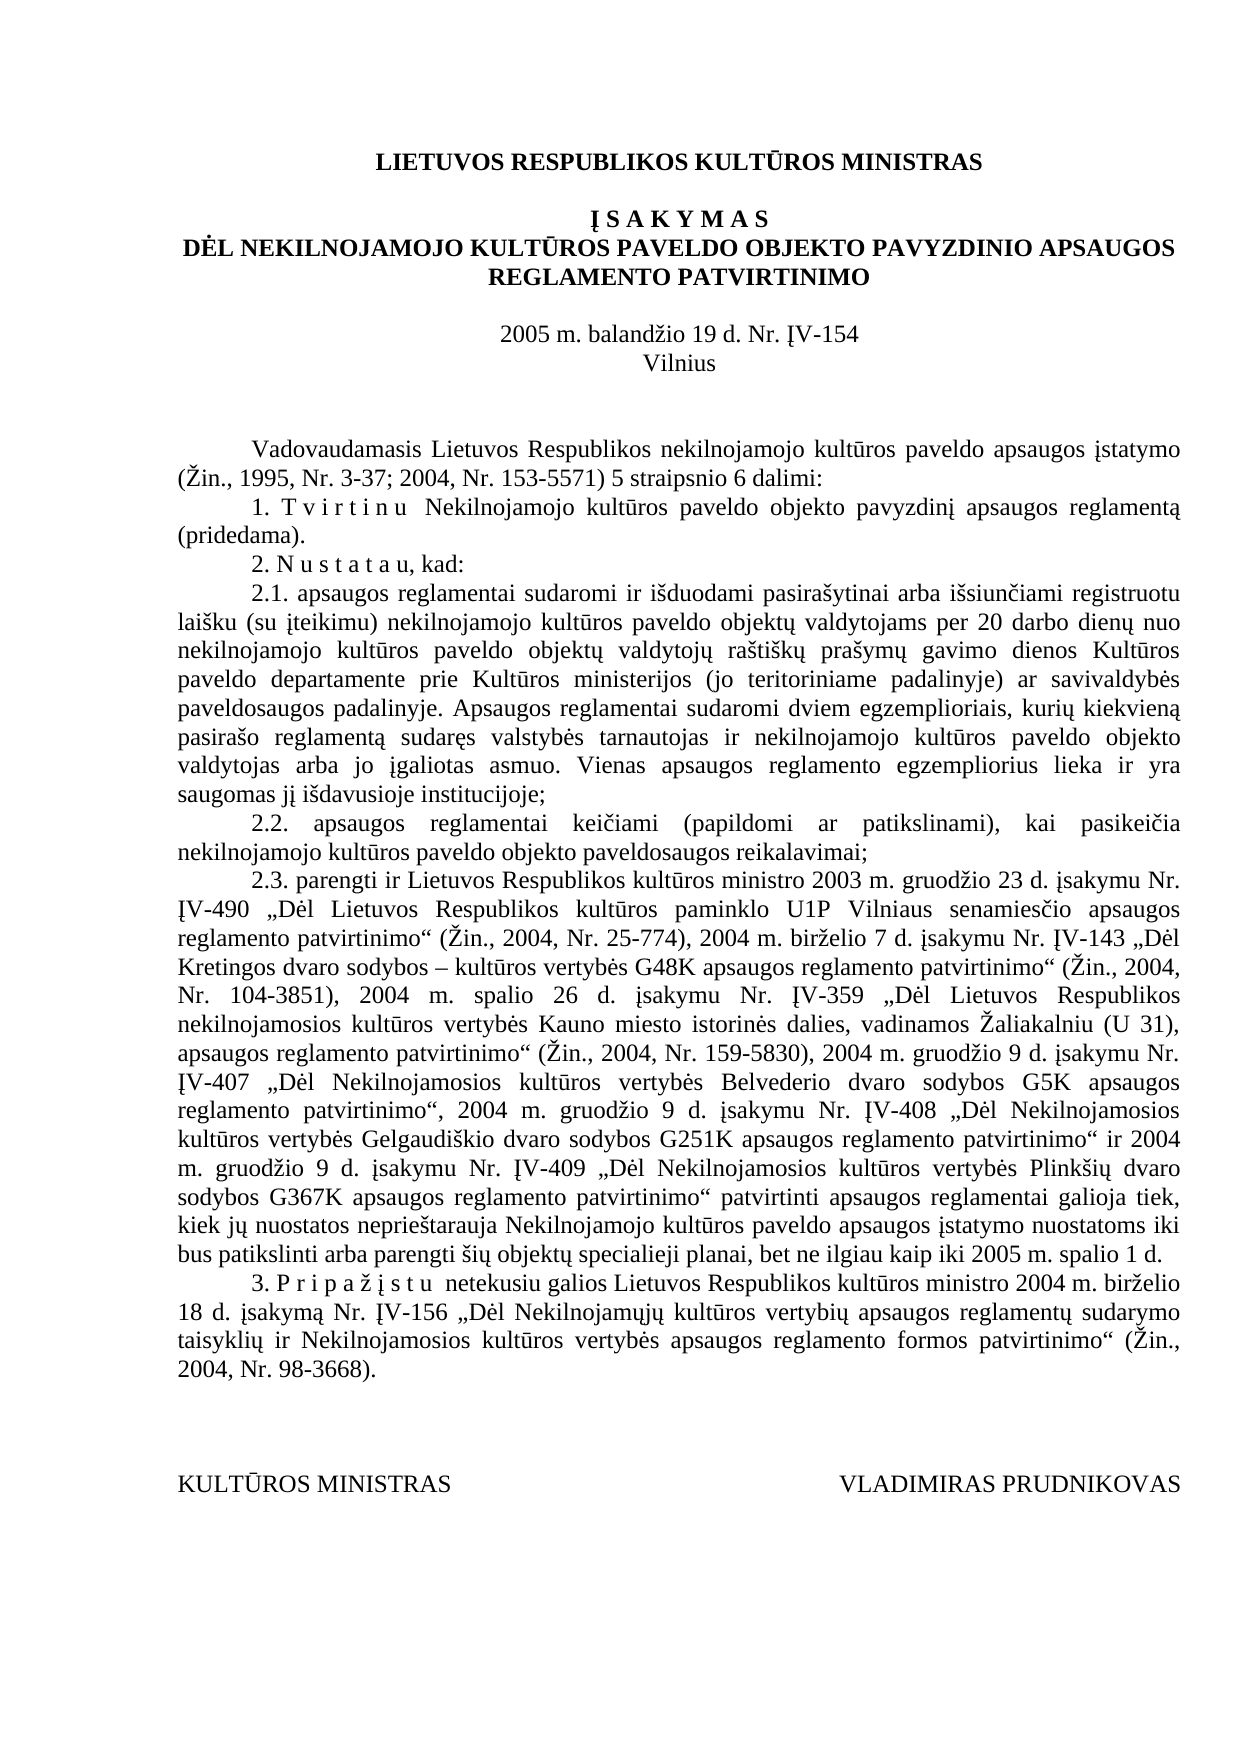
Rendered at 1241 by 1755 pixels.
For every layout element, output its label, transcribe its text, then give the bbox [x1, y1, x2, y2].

text KULTŪROS MINISTRAS VLADIMIRAS PRUDNIKOVAS [177, 1469, 1181, 1498]
text 3. Pripažįstu netekusiu galios Lietuvos Respublikos kultūros ministro 2004 m. birželio 18 d. įsakymą Nr. ĮV-156 „Dėl Nekilnojamųjų kultūros vertybių apsaugos reglamentų sudarymo taisyklių ir Nekilnojamosios kultūros vertybės apsaugos reglamento formos patvirtinimo“ (Žin., 2004, Nr. 98-3668). [177, 1268, 1181, 1383]
text DĖL NEKILNOJAMOJO KULTŪROS PAVELDO OBJEKTO PAVYZDINIO APSAUGOS REGLAMENTO PATVIRTINIMO [177, 233, 1181, 291]
text 2005 m. balandžio 19 d. Nr. ĮV-154 [177, 319, 1181, 348]
text 2.3. parengti ir Lietuvos Respublikos kultūros ministro 2003 m. gruodžio 23 d. įsakymu Nr. ĮV-490 „Dėl Lietuvos Respublikos kultūros paminklo U1P Vilniaus senamiesčio apsaugos reglamento patvirtinimo“ (Žin., 2004, Nr. 25-774), 2004 m. birželio 7 d. įsakymu Nr. ĮV-143 „Dėl Kretingos dvaro sodybos – kultūros vertybės G48K apsaugos reglamento patvirtinimo“ (Žin., 2004, Nr. 104-3851), 2004 m. spalio 26 d. įsakymu Nr. ĮV-359 „Dėl Lietuvos Respublikos nekilnojamosios kultūros vertybės Kauno miesto istorinės dalies, vadinamos Žaliakalniu (U 31), apsaugos reglamento patvirtinimo“ (Žin., 2004, Nr. 159-5830), 2004 m. gruodžio 9 d. įsakymu Nr. ĮV-407 „Dėl Nekilnojamosios kultūros vertybės Belvederio dvaro sodybos G5K apsaugos reglamento patvirtinimo“, 2004 m. gruodžio 9 d. įsakymu Nr. ĮV-408 „Dėl Nekilnojamosios kultūros vertybės Gelgaudiškio dvaro sodybos G251K apsaugos reglamento patvirtinimo“ ir 2004 m. gruodžio 9 d. įsakymu Nr. ĮV-409 „Dėl Nekilnojamosios kultūros vertybės Plinkšių dvaro sodybos G367K apsaugos reglamento patvirtinimo“ patvirtinti apsaugos reglamentai galioja tiek, kiek jų nuostatos neprieštarauja Nekilnojamojo kultūros paveldo apsaugos įstatymo nuostatoms iki bus patikslinti arba parengti šių objektų specialieji planai, bet ne ilgiau kaip iki 2005 m. spalio 1 d. [177, 866, 1181, 1268]
text 2.2. apsaugos reglamentai keičiami (papildomi ar patikslinami), kai pasikeičia nekilnojamojo kultūros paveldo objekto paveldosaugos reikalavimai; [177, 808, 1181, 866]
text 1. Tvirtinu Nekilnojamojo kultūros paveldo objekto pavyzdinį apsaugos reglamentą (pridedama). [177, 492, 1181, 549]
text Vadovaudamasis Lietuvos Respublikos nekilnojamojo kultūros paveldo apsaugos įstatymo (Žin., 1995, Nr. 3-37; 2004, Nr. 153-5571) 5 straipsnio 6 dalimi: [177, 434, 1181, 492]
text LIETUVOS RESPUBLIKOS KULTŪROS MINISTRAS [177, 147, 1181, 176]
text Vilnius [177, 348, 1181, 377]
text Į S A K Y M A S [177, 204, 1181, 233]
text 2. Nustatau, kad: [177, 549, 1181, 578]
text 2.1. apsaugos reglamentai sudaromi ir išduodami pasirašytinai arba išsiunčiami registruotu laišku (su įteikimu) nekilnojamojo kultūros paveldo objektų valdytojams per 20 darbo dienų nuo nekilnojamojo kultūros paveldo objektų valdytojų raštiškų prašymų gavimo dienos Kultūros paveldo departamente prie Kultūros ministerijos (jo teritoriniame padalinyje) ar savivaldybės paveldosaugos padalinyje. Apsaugos reglamentai sudaromi dviem egzemplioriais, kurių kiekvieną pasirašo reglamentą sudaręs valstybės tarnautojas ir nekilnojamojo kultūros paveldo objekto valdytojas arba jo įgaliotas asmuo. Vienas apsaugos reglamento egzempliorius lieka ir yra saugomas jį išdavusioje institucijoje; [177, 578, 1181, 808]
